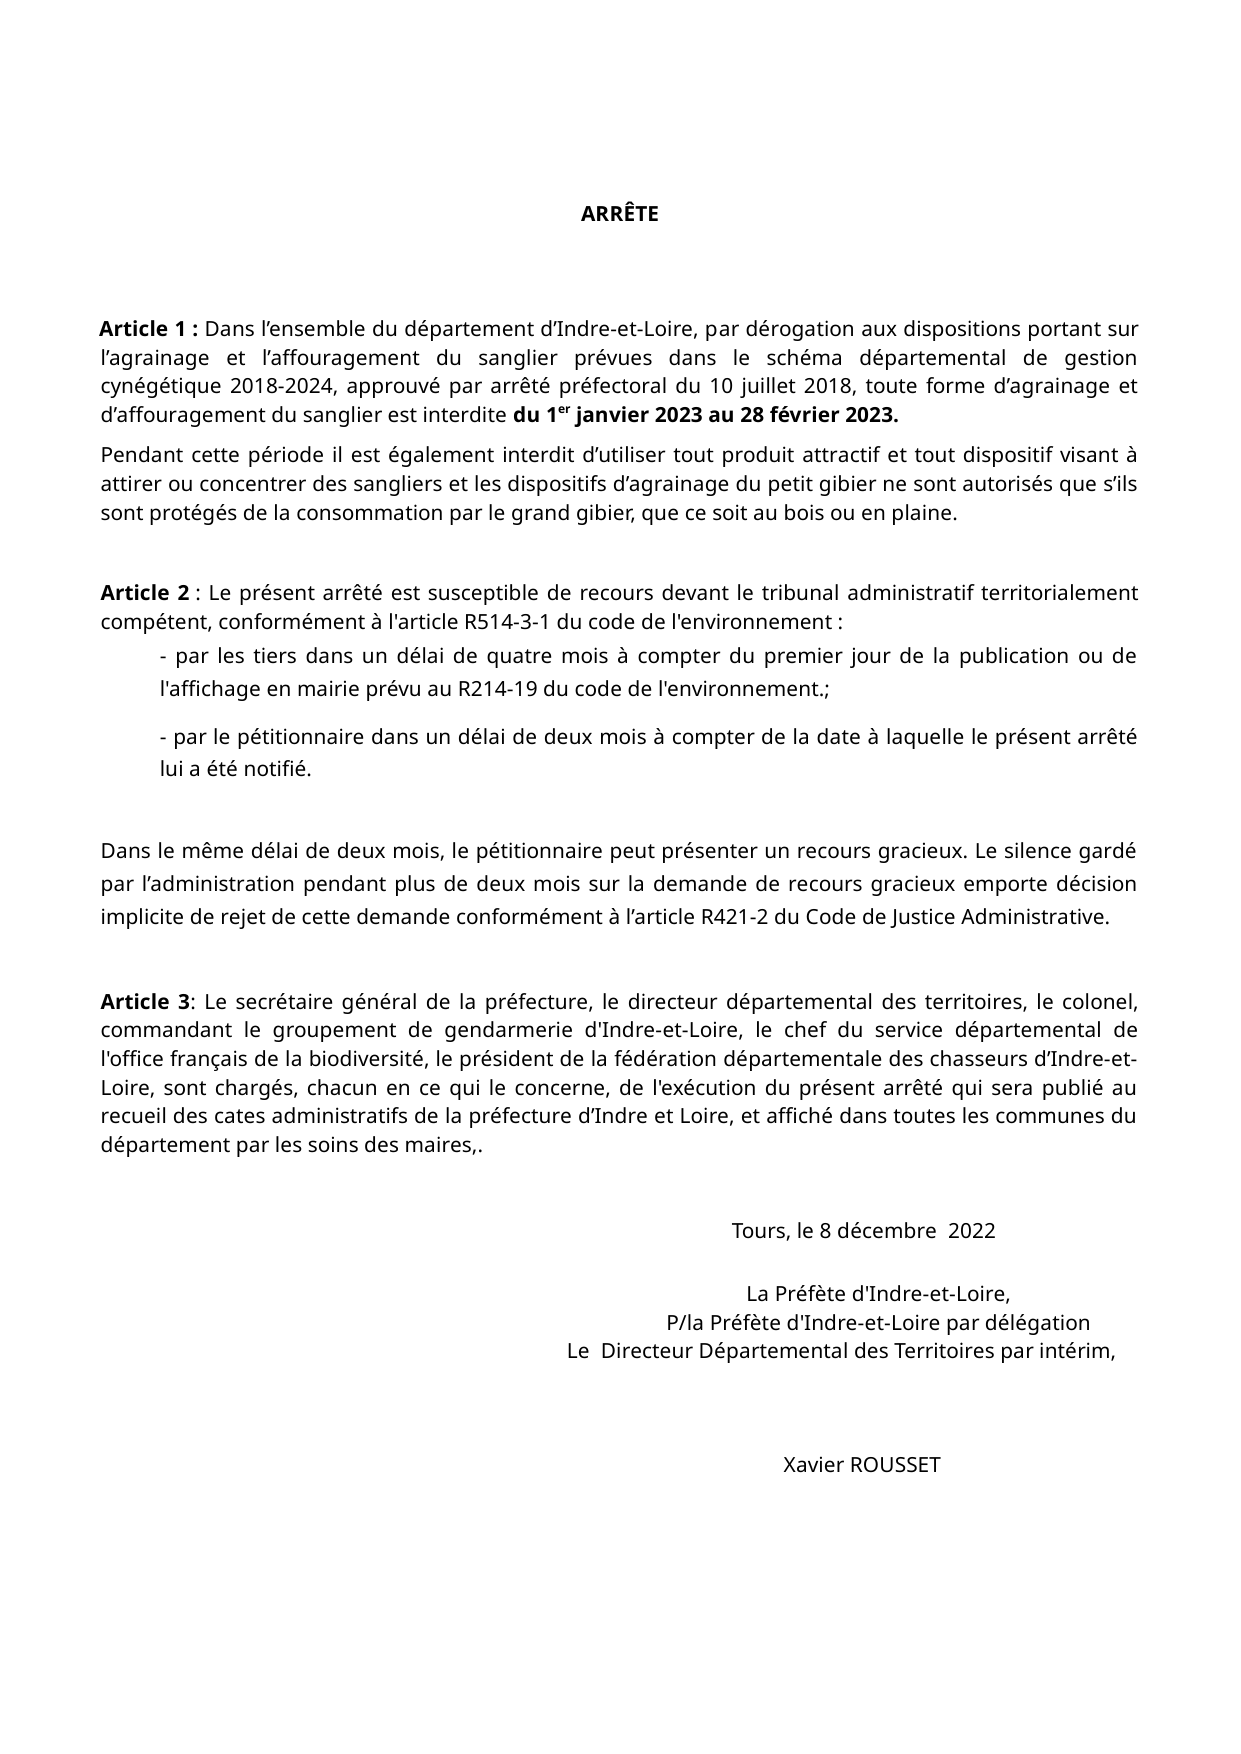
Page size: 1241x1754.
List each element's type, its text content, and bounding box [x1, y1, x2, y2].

subtitle Article 1 : Dans l’ensemble du département d’Indre-et-Loire, par dérogation aux dispositions portant sur l’agrainage et l’affouragement du sanglier prévues dans le schéma départemental de gestion cynégétique 2018-2024, approuvé par arrêté préfectoral du 10 juillet 2018, toute forme d’agrainage et d’affouragement du sanglier est interdite du 1er janvier 2023 au 28 février 2023. [99, 314, 1140, 428]
text ARRÊTE [100, 199, 1140, 228]
text - par le pétitionnaire dans un délai de deux mois à compter de la date à laquelle le présent arrêté lui a été notifié. [159, 722, 1140, 783]
text Article 3: Le secrétaire général de la préfecture, le directeur départemental des territoires, le colonel, commandant le groupement de gendarmerie d'Indre-et-Loire, le chef du service départemental de l'office français de la biodiversité, le président de la fédération départementale des chasseurs d’Indre-et-Loire, sont chargés, chacun en ce qui le concerne, de l'exécution du présent arrêté qui sera publié au recueil des cates administratifs de la préfecture d’Indre et Loire, et affiché dans toutes les communes du département par les soins des maires,. [100, 987, 1140, 1158]
text - par les tiers dans un délai de quatre mois à compter du premier jour de la publication ou de l'affichage en mairie prévu au R214-19 du code de l'environnement.; [159, 641, 1140, 703]
text Xavier ROUSSET [100, 1450, 1140, 1479]
text P/la Préfète d'Indre-et-Loire par délégation [100, 1308, 1140, 1336]
text Tours, le 8 décembre 2022 [100, 1216, 1154, 1245]
text Pendant cette période il est également interdit d’utiliser tout produit attractif et tout dispositif visant à attirer ou concentrer des sangliers et les dispositifs d’agrainage du petit gibier ne sont autorisés que s’ils sont protégés de la consommation par le grand gibier, que ce soit au bois ou en plaine. [100, 440, 1140, 526]
text Dans le même délai de deux mois, le pétitionnaire peut présenter un recours gracieux. Le silence gardé par l’administration pendant plus de deux mois sur la demande de recours gracieux emporte décision implicite de rejet de cette demande conformément à l’article R421-2 du Code de Justice Administrative. [100, 836, 1140, 930]
text Le Directeur Départemental des Territoires par intérim, [100, 1336, 1140, 1365]
text Article 2 : Le présent arrêté est susceptible de recours devant le tribunal administratif territorialement compétent, conformément à l'article R514-3-1 du code de l'environnement : [100, 578, 1140, 635]
text La Préfète d'Indre-et-Loire, [100, 1279, 1140, 1308]
